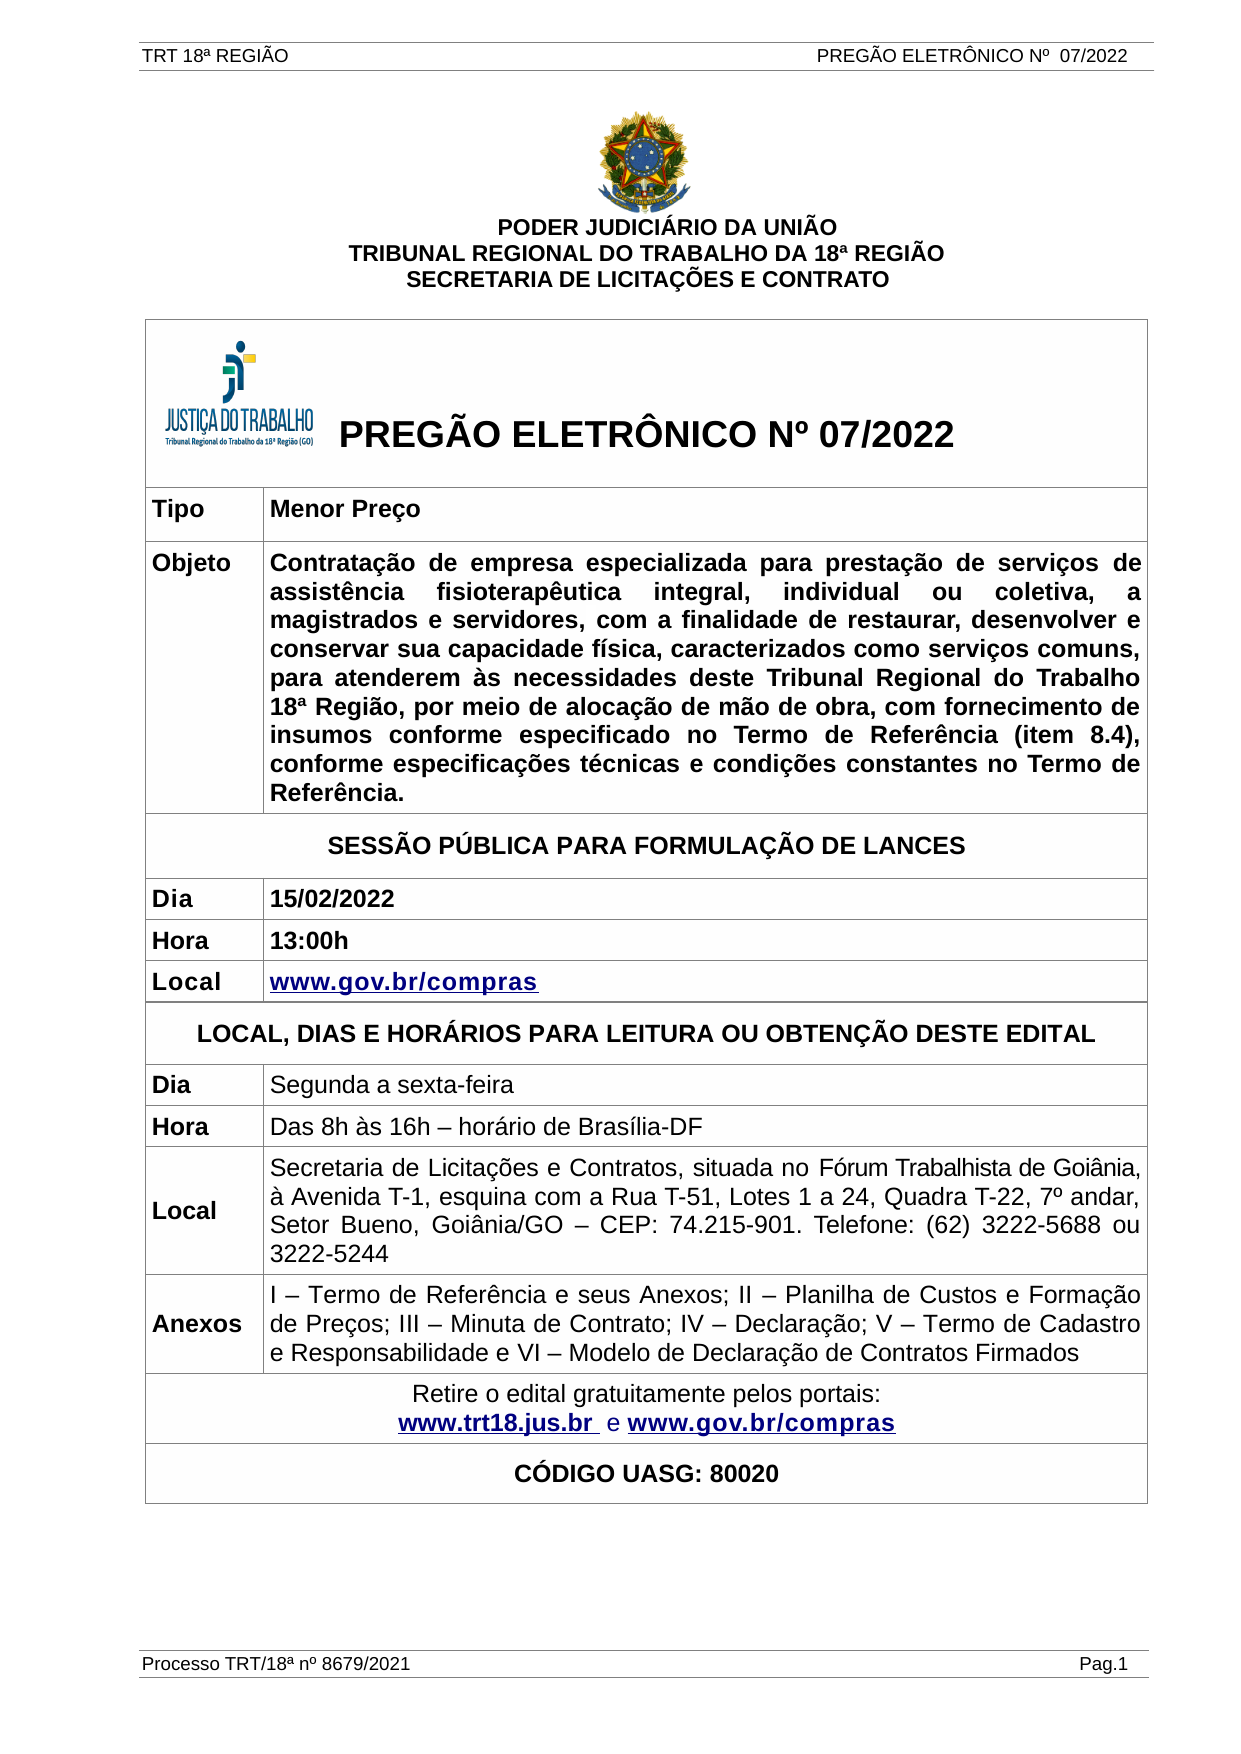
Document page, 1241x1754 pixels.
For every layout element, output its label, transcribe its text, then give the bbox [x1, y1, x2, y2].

text TRIBUNAL REGIONAL DO TRABALHO DA 18ª REGIÃO [139, 240, 1154, 266]
table_cell Secretaria de Licitações e Contratos, situada no Fórum Trabalhista de Goiânia, à Avenida T-1, esquina com a Rua T-51, Lotes 1 a 24, Quadra T-22, 7º andar, Setor Bueno, Goiânia/GO – CEP: 74.215-901. Telefone: (62) 3222-5688 ou 3222-5244 [264, 1147, 1147, 1274]
table_cell Menor Preço [264, 488, 1147, 541]
table_cell 13:00h [264, 920, 1147, 960]
table_cell Hora [146, 920, 263, 960]
table_cell Contratação de empresa especializada para prestação de serviços de assistência fisioterapêutica integral, individual ou coletiva, a magistrados e servidores, com a finalidade de restaurar, desenvolver e conservar sua capacidade física, caracterizados como serviços comuns, para atenderem às necessidades deste Tribunal Regional do Trabalho 18ª Região, por meio de alocação de mão de obra, com fornecimento de insumos conforme especificado no Termo de Referência (item 8.4), conforme especificações técnicas e condições constantes no Termo de Referência. [264, 542, 1147, 812]
picture [161, 337, 317, 450]
table_cell Retire o edital gratuitamente pelos portais: www.trt18.jus.br e www.gov.br/compras [146, 1374, 1147, 1442]
text SECRETARIA DE LICITAÇÕES E CONTRATO [142, 266, 1154, 293]
table_cell Local [146, 961, 263, 1001]
picture [592, 110, 702, 214]
table_cell Das 8h às 16h – horário de Brasília-DF [264, 1106, 1147, 1146]
table_cell LOCAL, DIAS E HORÁRIOS PARA LEITURA OU OBTENÇÃO DESTE EDITAL [146, 1003, 1147, 1064]
table_cell Tipo [146, 488, 263, 541]
table_cell CÓDIGO UASG: 80020 [146, 1444, 1147, 1503]
table_cell Dia [146, 879, 263, 919]
table_cell Objeto [146, 542, 263, 812]
table_cell Dia [146, 1065, 263, 1105]
table_header PREGÃO ELETRÔNICO Nº 07/2022 [146, 320, 1147, 487]
table_cell Anexos [146, 1275, 263, 1372]
table_cell www.gov.br/compras [264, 961, 1147, 1001]
table_cell 15/02/2022 [264, 879, 1147, 919]
table_cell Local [146, 1147, 263, 1274]
table_cell Hora [146, 1106, 263, 1146]
table_cell Segunda a sexta-feira [264, 1065, 1147, 1105]
text PODER JUDICIÁRIO DA UNIÃO [183, 214, 1152, 240]
table_cell SESSÃO PÚBLICA PARA FORMULAÇÃO DE LANCES [146, 814, 1147, 878]
table_cell I – Termo de Referência e seus Anexos; II – Planilha de Custos e Formação de Preços; III – Minuta de Contrato; IV – Declaração; V – Termo de Cadastro e Responsabilidade e VI – Modelo de Declaração de Contratos Firmados [264, 1275, 1147, 1372]
